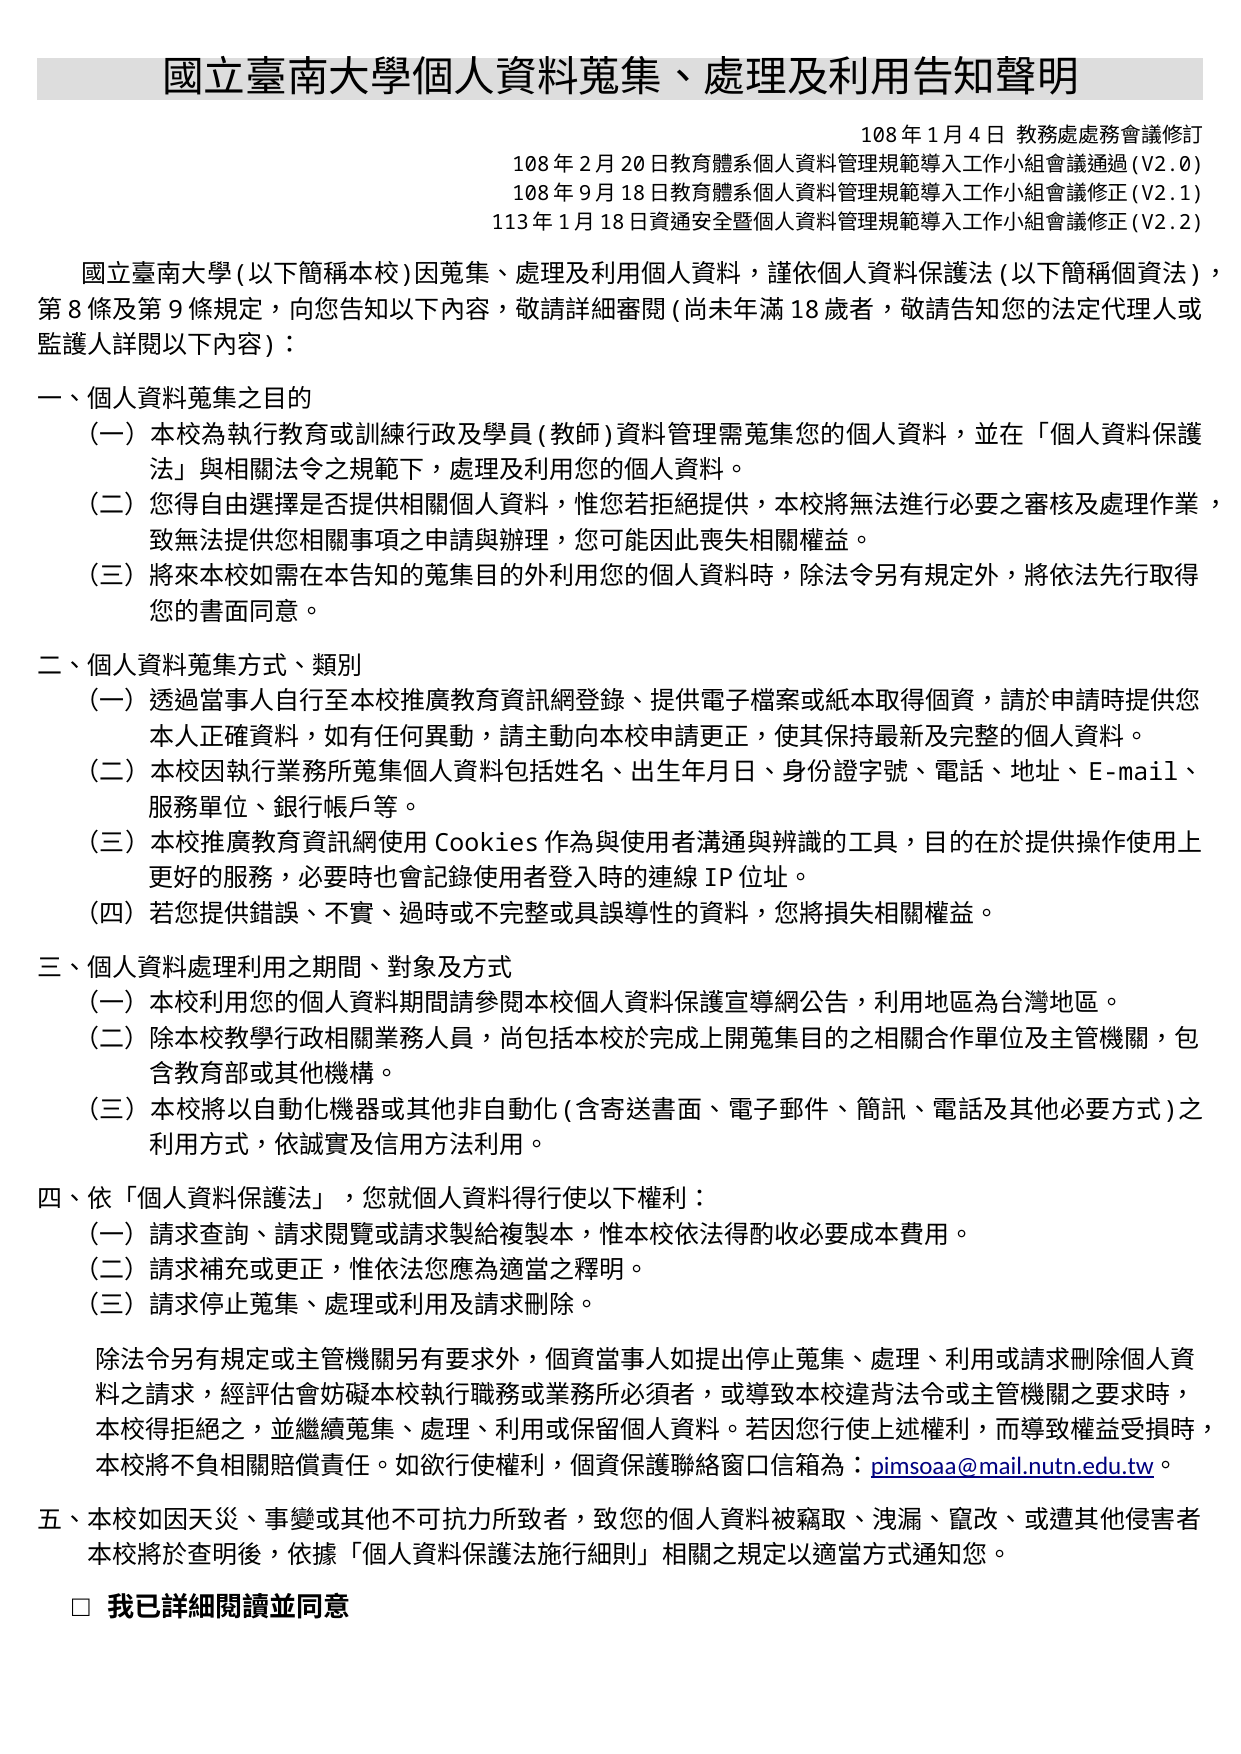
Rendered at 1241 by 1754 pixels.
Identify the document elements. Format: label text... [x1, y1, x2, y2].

text 三、個人資料處理利用之期間、對象及方式 [37, 948, 1203, 983]
text （四）若您提供錯誤、不實、過時或不完整或具誤導性的資料，您將損失相關權益。 [74, 894, 1203, 929]
text （三）將來本校如需在本告知的蒐集目的外利用您的個人資料時，除法令另有規定外，將依法先行取得您的書面同意。 [74, 556, 1203, 627]
text 四、依「個人資料保護法」，您就個人資料得行使以下權利： [37, 1179, 1203, 1215]
text （一）本校為執行教育或訓練行政及學員(教師)資料管理需蒐集您的個人資料，並在「個人資料保護法」與相關法令之規範下，處理及利用您的個人資料。 [74, 415, 1203, 486]
text （一）透過當事人自行至本校推廣教育資訊網登錄、提供電子檔案或紙本取得個資，請於申請時提供您本人正確資料，如有任何異動，請主動向本校申請更正，使其保持最新及完整的個人資料。 [74, 681, 1203, 752]
text 一、個人資料蒐集之目的 [37, 379, 1203, 415]
text （三）本校將以自動化機器或其他非自動化(含寄送書面、電子郵件、簡訊、電話及其他必要方式)之利用方式，依誠實及信用方法利用。 [74, 1090, 1203, 1161]
text （三）請求停止蒐集、處理或利用及請求刪除。 [74, 1286, 1203, 1321]
text （一）本校利用您的個人資料期間請參閱本校個人資料保護宣導網公告，利用地區為台灣地區。 [74, 983, 1203, 1019]
text 五、本校如因天災、事變或其他不可抗力所致者，致您的個人資料被竊取、洩漏、竄改、或遭其他侵害者，本校將於查明後，依據「個人資料保護法施行細則」相關之規定以適當方式通知您。 [37, 1500, 1203, 1571]
text 108年1月4日 教務處處務會議修訂 [37, 119, 1203, 148]
text （三）本校推廣教育資訊網使用Cookies作為與使用者溝通與辨識的工具，目的在於提供操作使用上更好的服務，必要時也會記錄使用者登入時的連線IP位址。 [74, 823, 1203, 894]
text （一）請求查詢、請求閱覽或請求製給複製本，惟本校依法得酌收必要成本費用。 [74, 1215, 1203, 1250]
text （二）請求補充或更正，惟依法您應為適當之釋明。 [74, 1250, 1203, 1286]
text 113年1月18日資通安全暨個人資料管理規範導入工作小組會議修正(V2.2) [37, 206, 1203, 236]
text 國立臺南大學個人資料蒐集、處理及利用告知聲明 [37, 58, 1203, 100]
text 二、個人資料蒐集方式、類別 [37, 646, 1203, 681]
text （二）本校因執行業務所蒐集個人資料包括姓名、出生年月日、身份證字號、電話、地址、E-mail、服務單位、銀行帳戶等。 [74, 752, 1203, 823]
text 108年9月18日教育體系個人資料管理規範導入工作小組會議修正(V2.1) [37, 177, 1203, 206]
text （二）您得自由選擇是否提供相關個人資料，惟您若拒絕提供，本校將無法進行必要之審核及處理作業，致無法提供您相關事項之申請與辦理，您可能因此喪失相關權益。 [74, 486, 1203, 556]
text 除法令另有規定或主管機關另有要求外，個資當事人如提出停止蒐集、處理、利用或請求刪除個人資料之請求，經評估會妨礙本校執行職務或業務所必須者，或導致本校違背法令或主管機關之要求時，本校得拒絕之，並繼續蒐集、處理、利用或保留個人資料。若因您行使上述權利，而導致權益受損時，本校將不負相關賠償責任。如欲行使權利，個資保護聯絡窗口信箱為：pimsoaa@mail.nutn.edu.tw。 [96, 1340, 1203, 1481]
text □ 我已詳細閱讀並同意 [37, 1590, 1153, 1623]
text 108年2月20日教育體系個人資料管理規範導入工作小組會議通過(V2.0) [37, 148, 1203, 177]
text 國立臺南大學(以下簡稱本校)因蒐集、處理及利用個人資料，謹依個人資料保護法(以下簡稱個資法)，第8條及第9條規定，向您告知以下內容，敬請詳細審閱(尚未年滿18歲者，敬請告知您的法定代理人或監護人詳閱以下內容)： [37, 254, 1203, 361]
text （二）除本校教學行政相關業務人員，尚包括本校於完成上開蒐集目的之相關合作單位及主管機關，包含教育部或其他機構。 [74, 1019, 1203, 1090]
